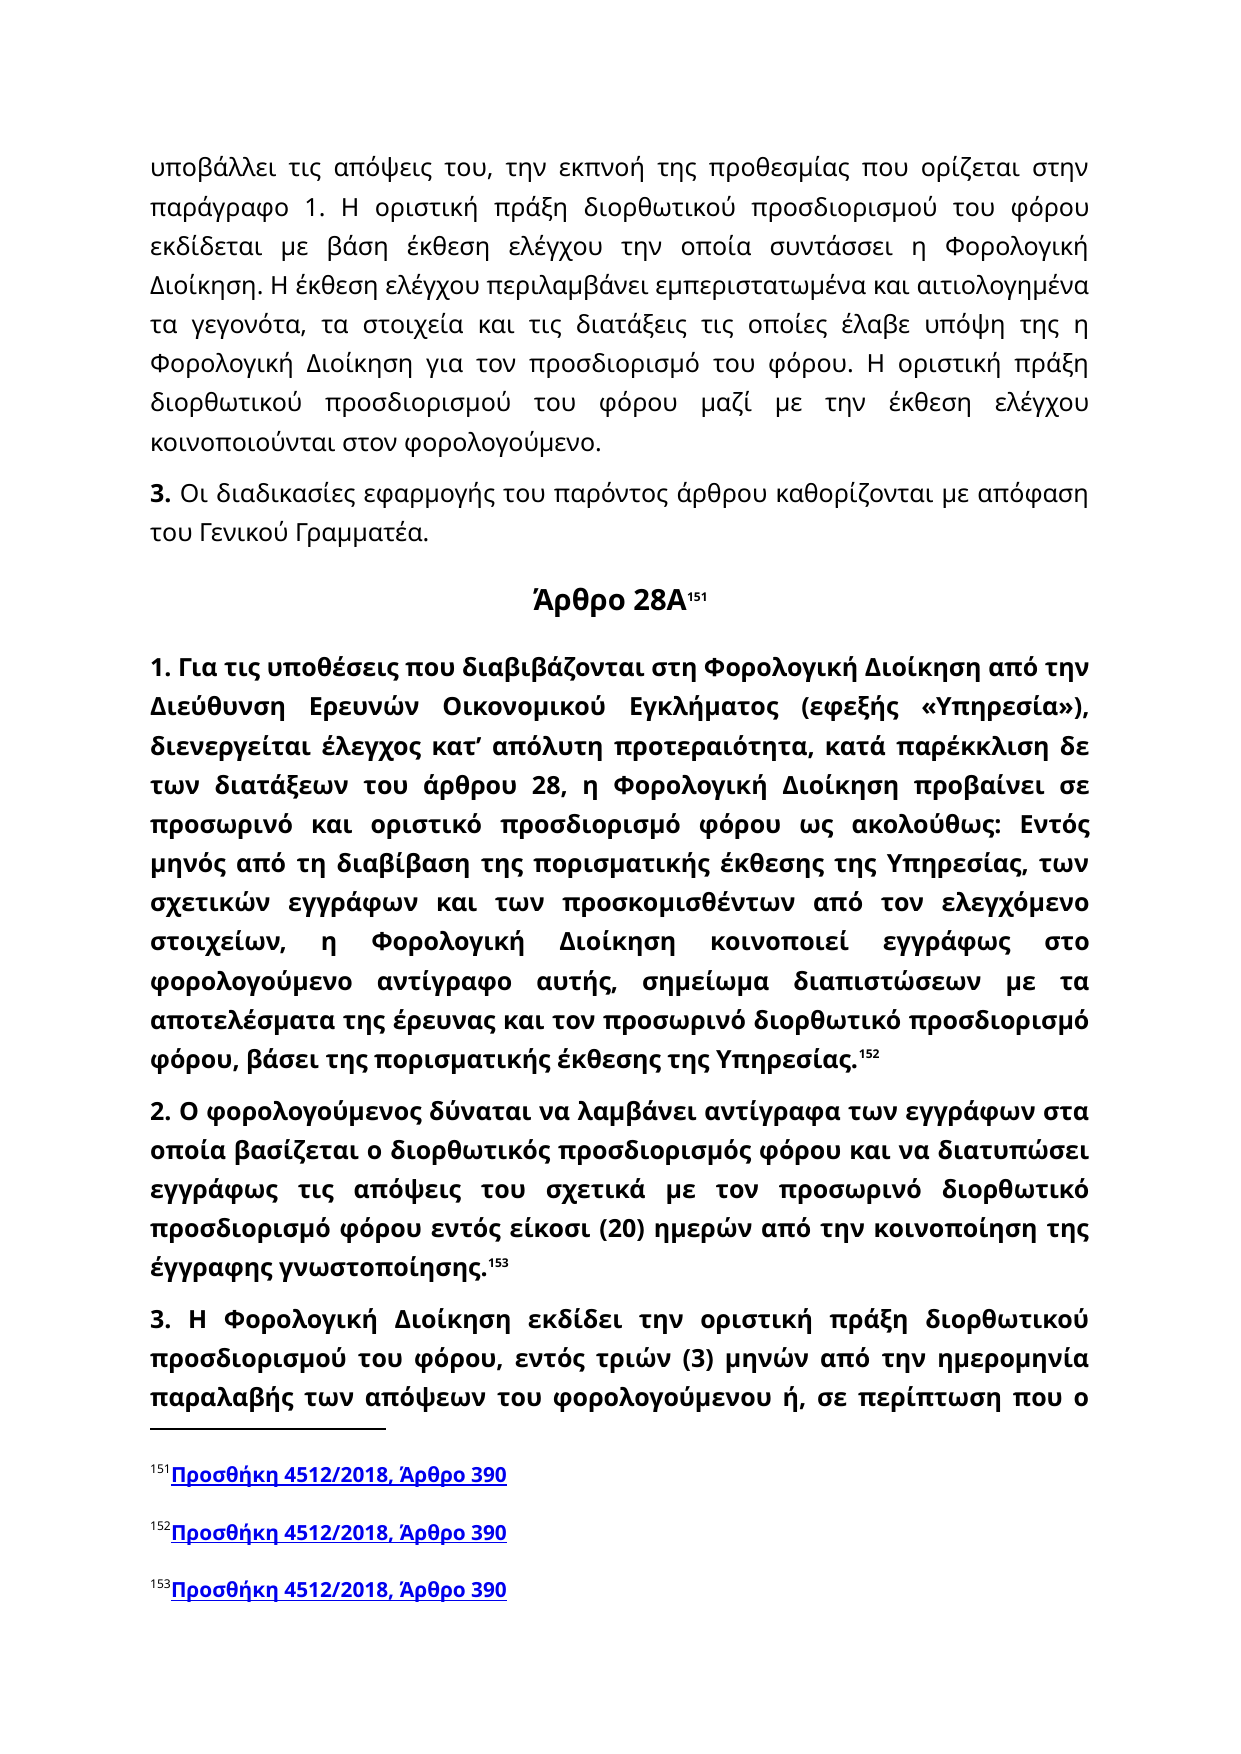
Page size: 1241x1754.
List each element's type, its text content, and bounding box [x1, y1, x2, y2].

text 3. Οι διαδικασίες εφαρμογής του παρόντος άρθρου καθορίζονται με απόφαση του Γενικού Γραμματέα. [150, 476, 1090, 549]
text Προσθήκη 4512/2018, Άρθρο 390 [150, 1576, 1090, 1604]
subtitle Άρθρο 28Α [150, 579, 1090, 619]
text 3. Η Φορολογική Διοίκηση εκδίδει την οριστική πράξη διορθωτικού προσδιορισμού του φόρου, εντός τριών (3) μηνών από την ημερομηνία παραλαβής των απόψεων του φορολογούμενου ή, σε περίπτωση που ο [150, 1301, 1090, 1414]
text Προσθήκη 4512/2018, Άρθρο 390 [150, 1518, 1090, 1546]
text 2. Ο φορολογούμενος δύναται να λαμβάνει αντίγραφα των εγγράφων στα οποία βασίζεται ο διορθωτικός προσδιορισμός φόρου και να διατυπώσει εγγράφως τις απόψεις του σχετικά με τον προσωρινό διορθωτικό προσδιορισμό φόρου εντός είκοσι (20) ημερών από την κοινοποίηση της έγγραφης γνωστοποίησης. [150, 1093, 1090, 1284]
text υποβάλλει τις απόψεις του, την εκπνοή της προθεσμίας που ορίζεται στην παράγραφο 1. Η οριστική πράξη διορθωτικού προσδιορισμού του φόρου εκδίδεται με βάση έκθεση ελέγχου την οποία συντάσσει η Φορολογική Διοίκηση. Η έκθεση ελέγχου περιλαμβάνει εμπεριστατωμένα και αιτιολογημένα τα γεγονότα, τα στοιχεία και τις διατάξεις τις οποίες έλαβε υπόψη της η Φορολογική Διοίκηση για τον προσδιορισμό του φόρου. Η οριστική πράξη διορθωτικού προσδιορισμού του φόρου μαζί με την έκθεση ελέγχου κοινοποιούνται στον φορολογούμενο. [150, 150, 1090, 458]
text Προσθήκη 4512/2018, Άρθρο 390 [150, 1460, 1090, 1489]
text 1. Για τις υποθέσεις που διαβιβάζονται στη Φορολογική Διοίκηση από την Διεύθυνση Ερευνών Οικονομικού Εγκλήματος (εφεξής «Υπηρεσία»), διενεργείται έλεγχος κατ’ απόλυτη προτεραιότητα, κατά παρέκκλιση δε των διατάξεων του άρθρου 28, η Φορολογική Διοίκηση προβαίνει σε προσωρινό και οριστικό προσδιορισμό φόρου ως ακολούθως: Εντός μηνός από τη διαβίβαση της πορισματικής έκθεσης της Υπηρεσίας, των σχετικών εγγράφων και των προσκομισθέντων από τον ελεγχόμενο στοιχείων, η Φορολογική Διοίκηση κοινοποιεί εγγράφως στο φορολογούμενο αντίγραφο αυτής, σημείωμα διαπιστώσεων με τα αποτελέσματα της έρευνας και τον προσωρινό διορθωτικό προσδιορισμό φόρου, βάσει της πορισματικής έκθεσης της Υπηρεσίας. [150, 650, 1090, 1076]
